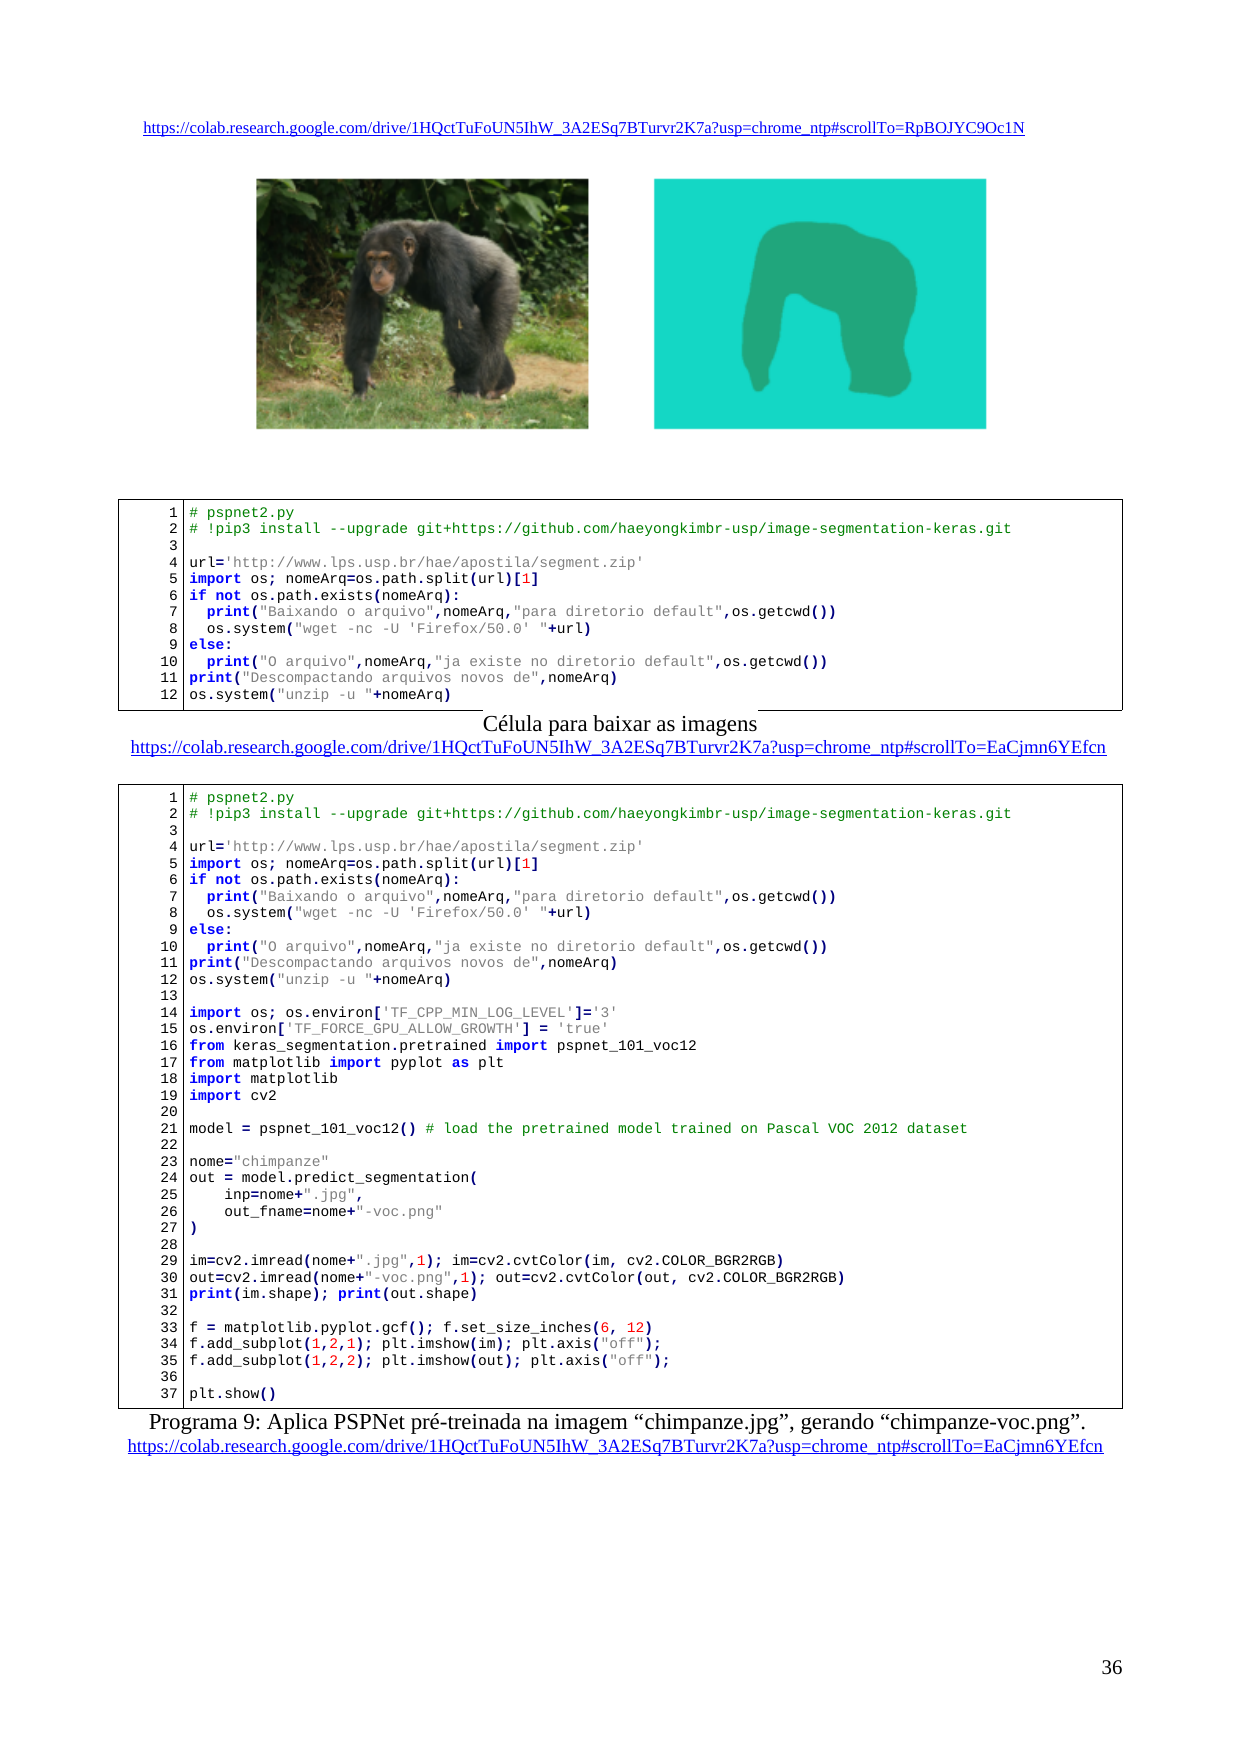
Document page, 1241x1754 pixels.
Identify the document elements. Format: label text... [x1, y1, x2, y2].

text https://colab.research.google.com/drive/1HQctTuFoUN5IhW_3A2ESq7BTurvr2K7a?usp=chrome_ntp#scrollTo=EaCjmn6YEfcn [118, 1435, 1122, 1456]
table_header # pspnet2.py # !pip3 install --upgrade git+https://github.com/haeyongkimbr-usp/image-segmentation-keras.git url='http://www.lps.usp.br/hae/apostila/segment.zip' import os; nomeArq=os.path.split(url)[1] if not os.path.exists(nomeArq): print("Baixando o arquivo",nomeArq,"para diretorio default",os.getcwd()) os.system("wget -nc -U 'Firefox/50.0' "+url) else: print("O arquivo",nomeArq,"ja existe no diretorio default",os.getcwd()) print("Descompactando arquivos novos de",nomeArq) os.system("unzip -u "+nomeArq) [184, 500, 1122, 709]
table_header 1 2 3 4 5 6 7 8 9 10 11 12 [119, 500, 183, 709]
text Célula para baixar as imagens [118, 711, 1122, 736]
table_header # pspnet2.py # !pip3 install --upgrade git+https://github.com/haeyongkimbr-usp/image-segmentation-keras.git url='http://www.lps.usp.br/hae/apostila/segment.zip' import os; nomeArq=os.path.split(url)[1] if not os.path.exists(nomeArq): print("Baixando o arquivo",nomeArq,"para diretorio default",os.getcwd()) os.system("wget -nc -U 'Firefox/50.0' "+url) else: print("O arquivo",nomeArq,"ja existe no diretorio default",os.getcwd()) print("Descompactando arquivos novos de",nomeArq) os.system("unzip -u "+nomeArq) import os; os.environ['TF_CPP_MIN_LOG_LEVEL']='3' os.environ['TF_FORCE_GPU_ALLOW_GROWTH'] = 'true' from keras_segmentation.pretrained import pspnet_101_voc12 from matplotlib import pyplot as plt import matplotlib import cv2 model = pspnet_101_voc12() # load the pretrained model trained on Pascal VOC 2012 dataset nome="chimpanze" out = model.predict_segmentation( inp=nome+".jpg", out_fname=nome+"-voc.png" ) im=cv2.imread(nome+".jpg",1); im=cv2.cvtColor(im, cv2.COLOR_BGR2RGB) out=cv2.imread(nome+"-voc.png",1); out=cv2.cvtColor(out, cv2.COLOR_BGR2RGB) print(im.shape); print(out.shape) f = matplotlib.pyplot.gcf(); f.set_size_inches(6, 12) f.add_subplot(1,2,1); plt.imshow(im); plt.axis("off"); f.add_subplot(1,2,2); plt.imshow(out); plt.axis("off"); plt.show() [184, 785, 1122, 1408]
picture [242, 166, 999, 445]
text https://colab.research.google.com/drive/1HQctTuFoUN5IhW_3A2ESq7BTurvr2K7a?usp=chrome_ntp#scrollTo=EaCjmn6YEfcn [118, 736, 1122, 758]
text Programa 9: Aplica PSPNet pré-treinada na imagem “chimpanze.jpg”, gerando “chimpanze-voc.png”. [118, 1409, 1122, 1435]
text https://colab.research.google.com/drive/1HQctTuFoUN5IhW_3A2ESq7BTurvr2K7a?usp=chrome_ntp#scrollTo=RpBOJYC9Oc1N [118, 118, 1122, 137]
table_header 1 2 3 4 5 6 7 8 9 10 11 12 13 14 15 16 17 18 19 20 21 22 23 24 25 26 27 28 29 30 31 32 33 34 35 36 37 [119, 785, 183, 1408]
